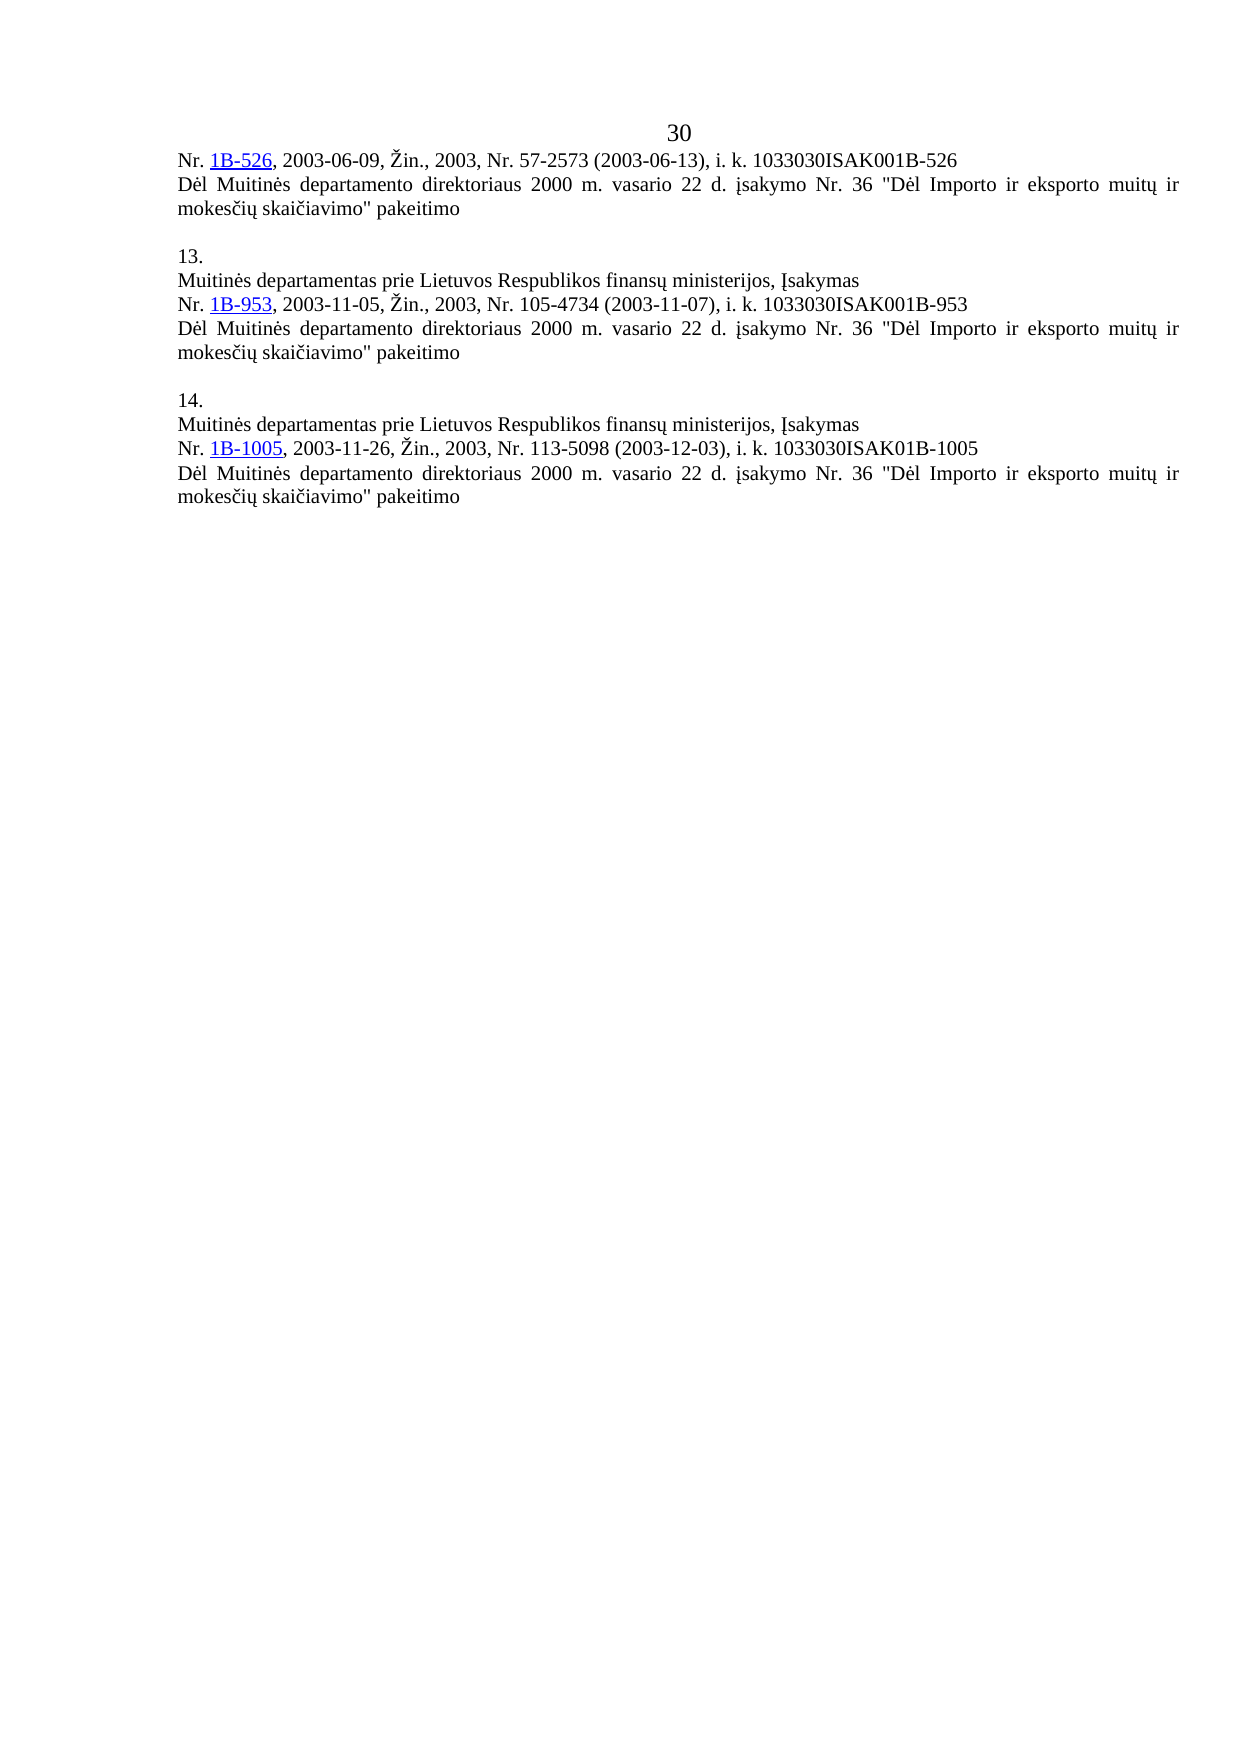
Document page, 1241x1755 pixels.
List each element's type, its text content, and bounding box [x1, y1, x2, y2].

text Nr. 1B-526, 2003-06-09, Žin., 2003, Nr. 57-2573 (2003-06-13), i. k. 1033030ISAK001B-526 [177, 148, 1181, 172]
text 14. [177, 388, 1181, 412]
text Muitinės departamentas prie Lietuvos Respublikos finansų ministerijos, Įsakymas [177, 412, 1181, 436]
text Muitinės departamentas prie Lietuvos Respublikos finansų ministerijos, Įsakymas [177, 268, 1181, 292]
text Nr. 1B-953, 2003-11-05, Žin., 2003, Nr. 105-4734 (2003-11-07), i. k. 1033030ISAK001B-953 [177, 292, 1181, 316]
text Nr. 1B-1005, 2003-11-26, Žin., 2003, Nr. 113-5098 (2003-12-03), i. k. 1033030ISAK01B-1005 [177, 436, 1181, 460]
text 13. [177, 244, 1181, 268]
text Dėl Muitinės departamento direktoriaus 2000 m. vasario 22 d. įsakymo Nr. 36 "Dėl Importo ir eksporto muitų ir mokesčių skaičiavimo" pakeitimo [177, 316, 1181, 364]
text Dėl Muitinės departamento direktoriaus 2000 m. vasario 22 d. įsakymo Nr. 36 "Dėl Importo ir eksporto muitų ir mokesčių skaičiavimo" pakeitimo [177, 460, 1181, 508]
text Dėl Muitinės departamento direktoriaus 2000 m. vasario 22 d. įsakymo Nr. 36 "Dėl Importo ir eksporto muitų ir mokesčių skaičiavimo" pakeitimo [177, 172, 1181, 220]
